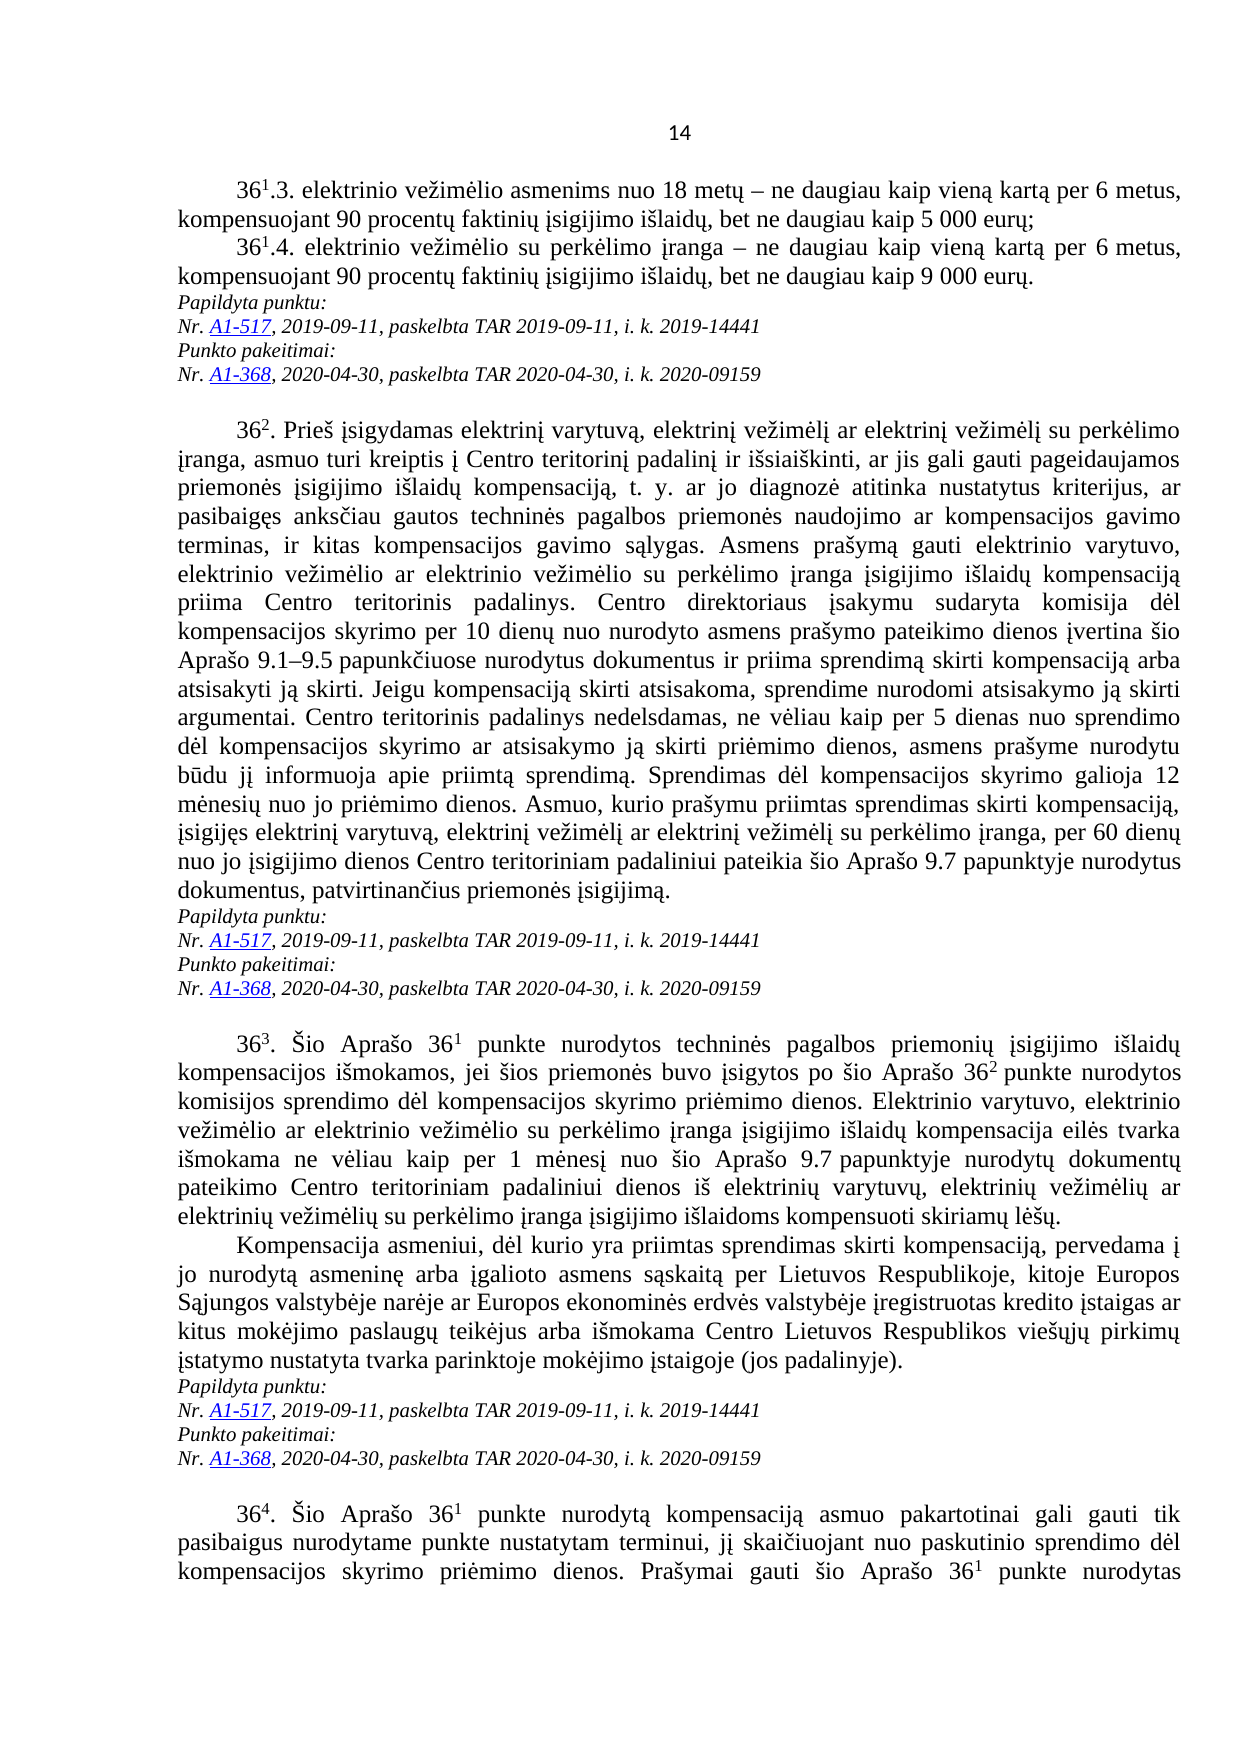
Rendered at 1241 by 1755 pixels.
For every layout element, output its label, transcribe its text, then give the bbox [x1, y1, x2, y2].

text Punkto pakeitimai: [177, 1422, 1181, 1446]
text 363. Šio Aprašo 361 punkte nurodytos techninės pagalbos priemonių įsigijimo išlaidų kompensacijos išmokamos, jei šios priemonės buvo įsigytos po šio Aprašo 362 punkte nurodytos komisijos sprendimo dėl kompensacijos skyrimo priėmimo dienos. Elektrinio varytuvo, elektrinio vežimėlio ar elektrinio vežimėlio su perkėlimo įranga įsigijimo išlaidų kompensacija eilės tvarka išmokama ne vėliau kaip per 1 mėnesį nuo šio Aprašo 9.7 papunktyje nurodytų dokumentų pateikimo Centro teritoriniam padaliniui dienos iš elektrinių varytuvų, elektrinių vežimėlių ar elektrinių vežimėlių su perkėlimo įranga įsigijimo išlaidoms kompensuoti skiriamų lėšų. [177, 1029, 1181, 1230]
text Nr. A1-368, 2020-04-30, paskelbta TAR 2020-04-30, i. k. 2020-09159 [177, 1446, 1181, 1470]
text Nr. A1-517, 2019-09-11, paskelbta TAR 2019-09-11, i. k. 2019-14441 [177, 314, 1181, 338]
text Nr. A1-368, 2020-04-30, paskelbta TAR 2020-04-30, i. k. 2020-09159 [177, 976, 1181, 1000]
text Nr. A1-517, 2019-09-11, paskelbta TAR 2019-09-11, i. k. 2019-14441 [177, 928, 1181, 952]
text 361.4. elektrinio vežimėlio su perkėlimo įranga – ne daugiau kaip vieną kartą per 6 metus, kompensuojant 90 procentų faktinių įsigijimo išlaidų, bet ne daugiau kaip 9 000 eurų. [177, 232, 1181, 290]
text Nr. A1-368, 2020-04-30, paskelbta TAR 2020-04-30, i. k. 2020-09159 [177, 362, 1181, 386]
text Punkto pakeitimai: [177, 338, 1181, 362]
text Kompensacija asmeniui, dėl kurio yra priimtas sprendimas skirti kompensaciją, pervedama į jo nurodytą asmeninę arba įgalioto asmens sąskaitą per Lietuvos Respublikoje, kitoje Europos Sąjungos valstybėje narėje ar Europos ekonominės erdvės valstybėje įregistruotas kredito įstaigas ar kitus mokėjimo paslaugų teikėjus arba išmokama Centro Lietuvos Respublikos viešųjų pirkimų įstatymo nustatyta tvarka parinktoje mokėjimo įstaigoje (jos padalinyje). [177, 1230, 1181, 1374]
text Papildyta punktu: [177, 904, 1181, 928]
text Papildyta punktu: [177, 1374, 1181, 1398]
text 364. Šio Aprašo 361 punkte nurodytą kompensaciją asmuo pakartotinai gali gauti tik pasibaigus nurodytame punkte nustatytam terminui, jį skaičiuojant nuo paskutinio sprendimo dėl kompensacijos skyrimo priėmimo dienos. Prašymai gauti šio Aprašo 361 punkte nurodytas [177, 1499, 1181, 1585]
text Nr. A1-517, 2019-09-11, paskelbta TAR 2019-09-11, i. k. 2019-14441 [177, 1398, 1181, 1422]
text Punkto pakeitimai: [177, 952, 1181, 976]
text 361.3. elektrinio vežimėlio asmenims nuo 18 metų – ne daugiau kaip vieną kartą per 6 metus, kompensuojant 90 procentų faktinių įsigijimo išlaidų, bet ne daugiau kaip 5 000 eurų; [177, 175, 1181, 232]
text 362. Prieš įsigydamas elektrinį varytuvą, elektrinį vežimėlį ar elektrinį vežimėlį su perkėlimo įranga, asmuo turi kreiptis į Centro teritorinį padalinį ir išsiaiškinti, ar jis gali gauti pageidaujamos priemonės įsigijimo išlaidų kompensaciją, t. y. ar jo diagnozė atitinka nustatytus kriterijus, ar pasibaigęs anksčiau gautos techninės pagalbos priemonės naudojimo ar kompensacijos gavimo terminas, ir kitas kompensacijos gavimo sąlygas. Asmens prašymą gauti elektrinio varytuvo, elektrinio vežimėlio ar elektrinio vežimėlio su perkėlimo įranga įsigijimo išlaidų kompensaciją priima Centro teritorinis padalinys. Centro direktoriaus įsakymu sudaryta komisija dėl kompensacijos skyrimo per 10 dienų nuo nurodyto asmens prašymo pateikimo dienos įvertina šio Aprašo 9.1–9.5 papunkčiuose nurodytus dokumentus ir priima sprendimą skirti kompensaciją arba atsisakyti ją skirti. Jeigu kompensaciją skirti atsisakoma, sprendime nurodomi atsisakymo ją skirti argumentai. Centro teritorinis padalinys nedelsdamas, ne vėliau kaip per 5 dienas nuo sprendimo dėl kompensacijos skyrimo ar atsisakymo ją skirti priėmimo dienos, asmens prašyme nurodytu būdu jį informuoja apie priimtą sprendimą. Sprendimas dėl kompensacijos skyrimo galioja 12 mėnesių nuo jo priėmimo dienos. Asmuo, kurio prašymu priimtas sprendimas skirti kompensaciją, įsigijęs elektrinį varytuvą, elektrinį vežimėlį ar elektrinį vežimėlį su perkėlimo įranga, per 60 dienų nuo jo įsigijimo dienos Centro teritoriniam padaliniui pateikia šio Aprašo 9.7 papunktyje nurodytus dokumentus, patvirtinančius priemonės įsigijimą. [177, 415, 1181, 904]
text Papildyta punktu: [177, 290, 1181, 314]
